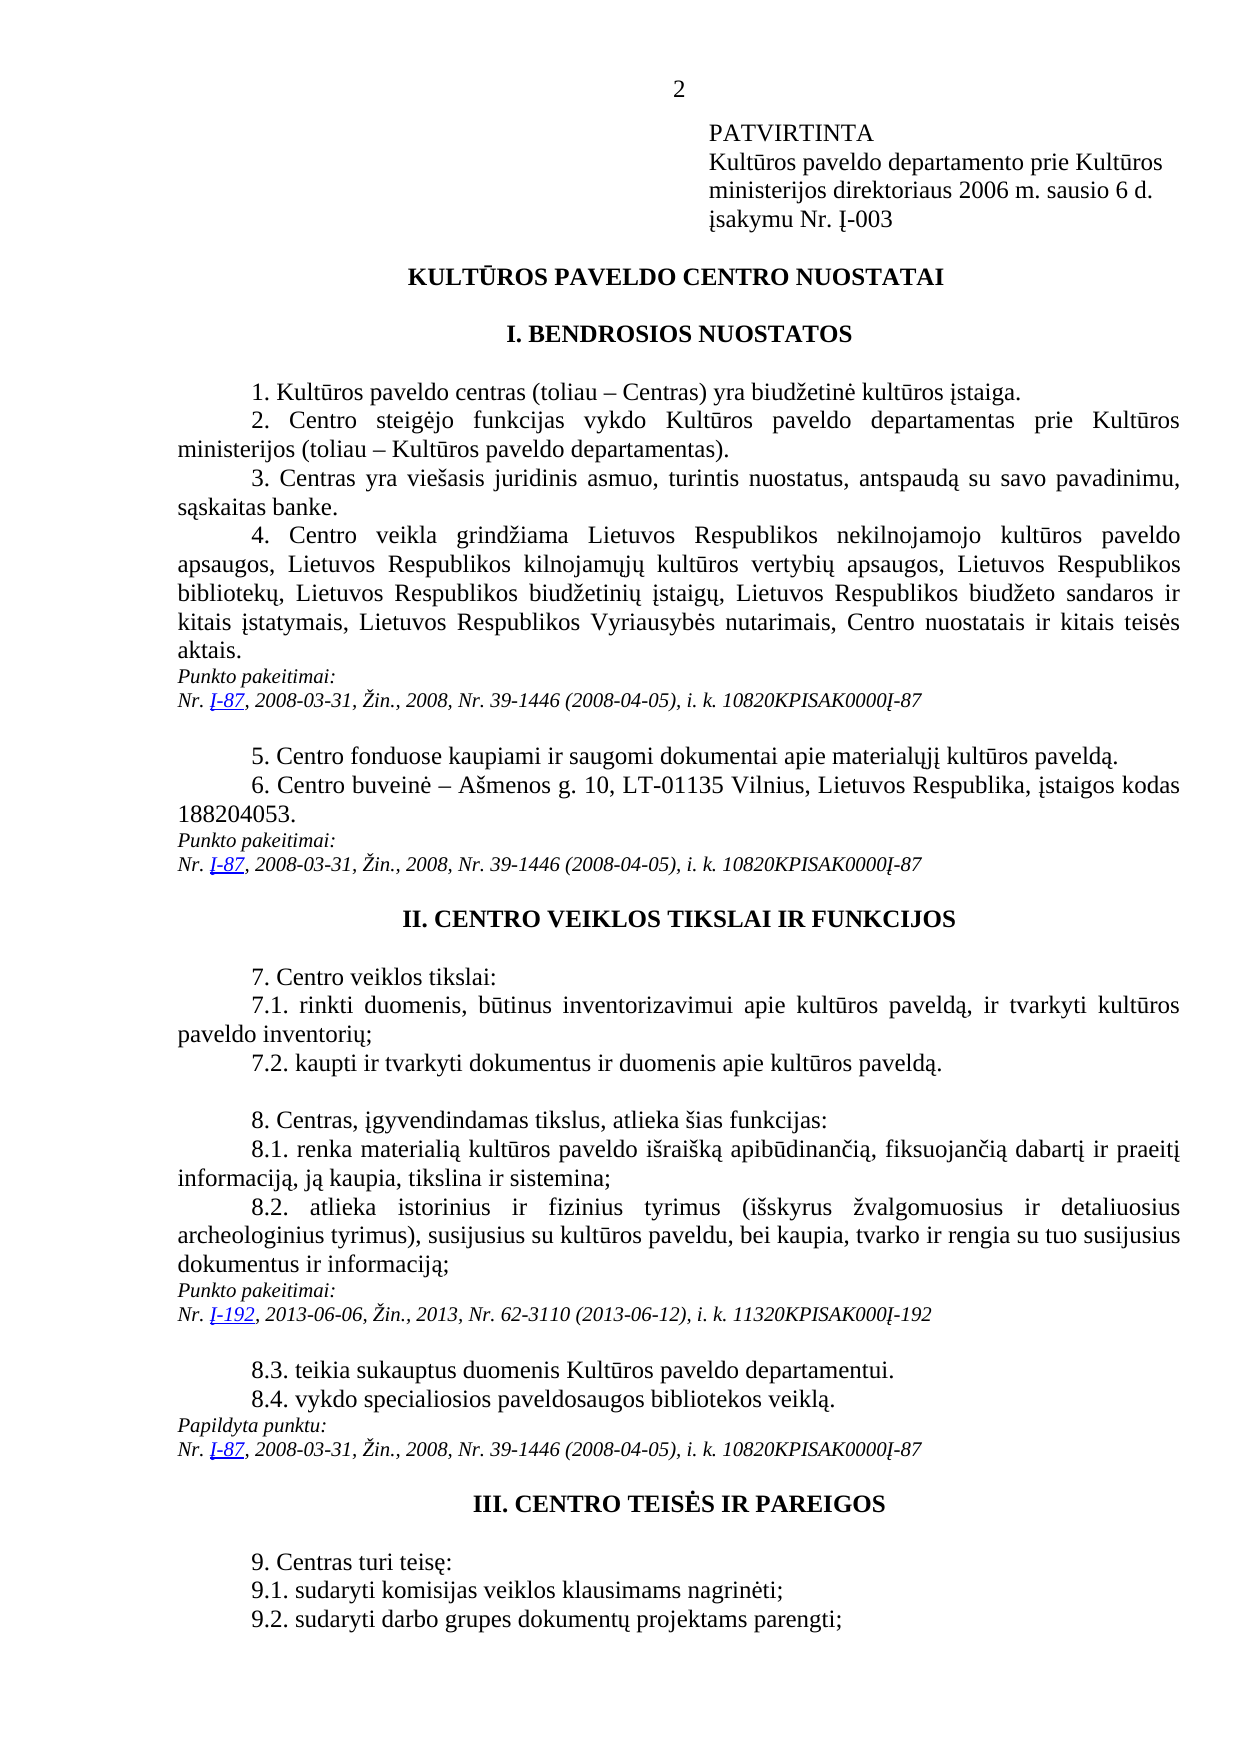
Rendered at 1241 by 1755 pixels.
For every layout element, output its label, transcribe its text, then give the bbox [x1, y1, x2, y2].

text 8.3. teikia sukauptus duomenis Kultūros paveldo departamentui. [177, 1355, 1181, 1384]
text 8.4. vykdo specialiosios paveldosaugos bibliotekos veiklą. [177, 1384, 1181, 1412]
text Kultūros paveldo departamento prie Kultūros [177, 147, 1181, 176]
text 8.2. atlieka istorinius ir fizinius tyrimus (išskyrus žvalgomuosius ir detaliuosius archeologinius tyrimus), susijusius su kultūros paveldu, bei kaupia, tvarko ir rengia su tuo susijusius dokumentus ir informaciją; [177, 1192, 1181, 1278]
text Nr. Į-87, 2008-03-31, Žin., 2008, Nr. 39-1446 (2008-04-05), i. k. 10820KPISAK0000Į-87 [177, 852, 1181, 876]
text Nr. Į-192, 2013-06-06, Žin., 2013, Nr. 62-3110 (2013-06-12), i. k. 11320KPISAK000Į-192 [177, 1302, 1181, 1326]
text ministerijos direktoriaus 2006 m. sausio 6 d. [177, 176, 1181, 204]
text 9.2. sudaryti darbo grupes dokumentų projektams parengti; [177, 1604, 1181, 1633]
text Nr. Į-87, 2008-03-31, Žin., 2008, Nr. 39-1446 (2008-04-05), i. k. 10820KPISAK0000Į-87 [177, 1437, 1181, 1461]
text Papildyta punktu: [177, 1412, 1181, 1437]
text 4. Centro veikla grindžiama Lietuvos Respublikos nekilnojamojo kultūros paveldo apsaugos, Lietuvos Respublikos kilnojamųjų kultūros vertybių apsaugos, Lietuvos Respublikos bibliotekų, Lietuvos Respublikos biudžetinių įstaigų, Lietuvos Respublikos biudžeto sandaros ir kitais įstatymais, Lietuvos Respublikos Vyriausybės nutarimais, Centro nuostatais ir kitais teisės aktais. [177, 521, 1181, 664]
text 7.1. rinkti duomenis, būtinus inventorizavimui apie kultūros paveldą, ir tvarkyti kultūros paveldo inventorių; [177, 991, 1181, 1048]
text I. BENDROSIOS NUOSTATOS [177, 319, 1181, 348]
text 8.1. renka materialią kultūros paveldo išraišką apibūdinančią, fiksuojančią dabartį ir praeitį informaciją, ją kaupia, tikslina ir sistemina; [177, 1134, 1181, 1192]
text II. CENTRO VEIKLOS TIKSLAI IR FUNKCIJOS [177, 904, 1181, 933]
text III. CENTRO TEISĖS IR PAREIGOS [177, 1489, 1181, 1518]
text PATVIRTINTA [709, 118, 1181, 147]
text 7. Centro veiklos tikslai: [177, 962, 1181, 991]
text 3. Centras yra viešasis juridinis asmuo, turintis nuostatus, antspaudą su savo pavadinimu, sąskaitas banke. [177, 463, 1181, 521]
text 7.2. kaupti ir tvarkyti dokumentus ir duomenis apie kultūros paveldą. [177, 1048, 1181, 1077]
text Punkto pakeitimai: [177, 827, 1181, 852]
text Punkto pakeitimai: [177, 664, 1181, 688]
text KULTŪROS PAVELDO CENTRO NUOSTATAI [177, 262, 1181, 291]
text 6. Centro buveinė – Ašmenos g. 10, LT-01135 Vilnius, Lietuvos Respublika, įstaigos kodas 188204053. [177, 770, 1181, 827]
text 9.1. sudaryti komisijas veiklos klausimams nagrinėti; [177, 1576, 1181, 1604]
text 5. Centro fonduose kaupiami ir saugomi dokumentai apie materialųjį kultūros paveldą. [177, 741, 1181, 770]
text 8. Centras, įgyvendindamas tikslus, atlieka šias funkcijas: [177, 1106, 1181, 1134]
text įsakymu Nr. Į-003 [177, 204, 1181, 233]
text 2. Centro steigėjo funkcijas vykdo Kultūros paveldo departamentas prie Kultūros ministerijos (toliau – Kultūros paveldo departamentas). [177, 406, 1181, 463]
text 9. Centras turi teisę: [177, 1547, 1181, 1576]
text 1. Kultūros paveldo centras (toliau – Centras) yra biudžetinė kultūros įstaiga. [177, 377, 1181, 406]
text Nr. Į-87, 2008-03-31, Žin., 2008, Nr. 39-1446 (2008-04-05), i. k. 10820KPISAK0000Į-87 [177, 688, 1181, 712]
text Punkto pakeitimai: [177, 1278, 1181, 1302]
